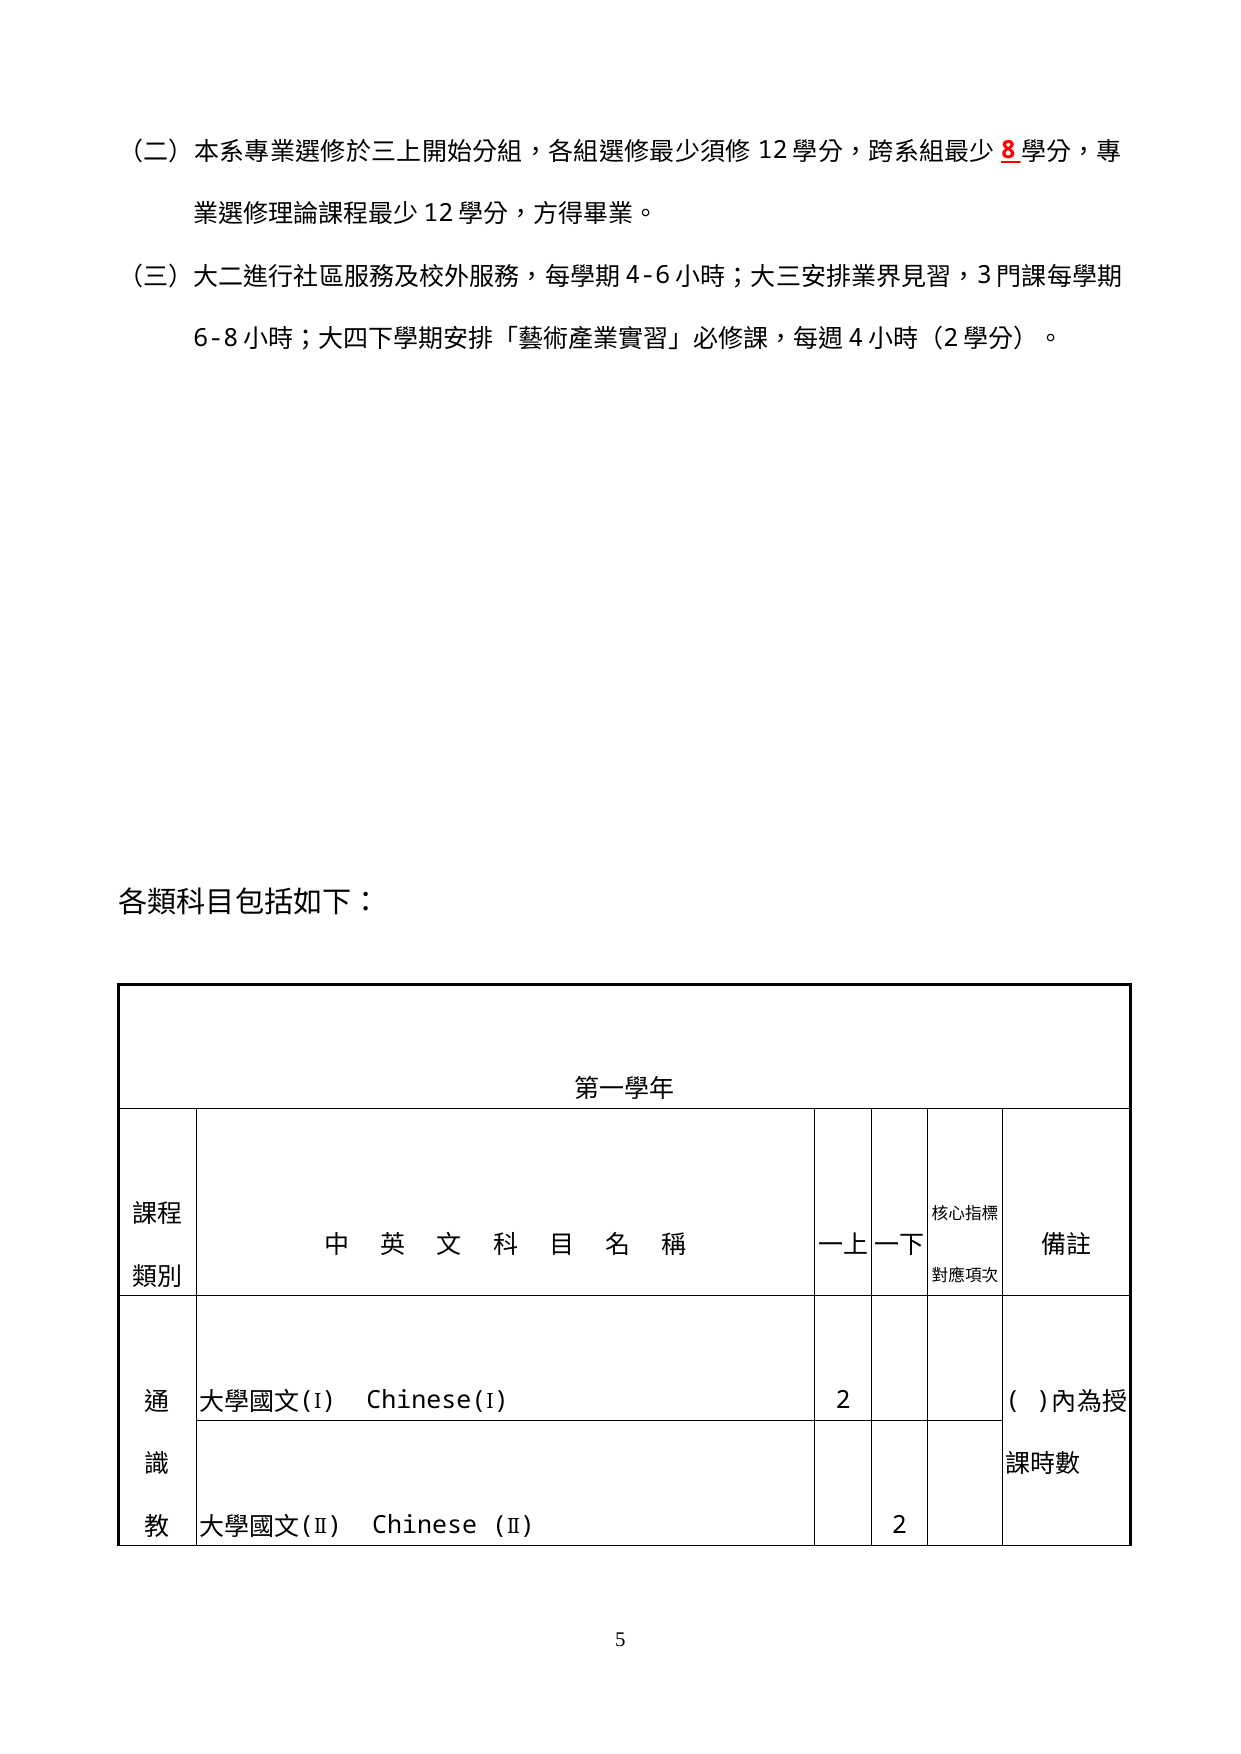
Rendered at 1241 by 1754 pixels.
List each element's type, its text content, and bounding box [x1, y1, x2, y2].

text 各類科目包括如下： [118, 858, 1122, 920]
table_cell 大學國文(Ⅰ) Chinese(Ⅰ) [197, 1296, 814, 1420]
table_cell 大學國文(Ⅱ) Chinese (Ⅱ) [197, 1421, 814, 1545]
table_header 第一學年 [120, 986, 1129, 1108]
table_cell 課程 類別 [120, 1109, 196, 1295]
table_cell 一下 [872, 1109, 927, 1295]
table_cell [928, 1296, 1002, 1420]
table_cell 2 [872, 1421, 927, 1545]
text （三）大二進行社區服務及校外服務，每學期4-6小時；大三安排業界見習，3門課每學期6-8小時；大四下學期安排「藝術產業實習」必修課，每週4小時（2學分）。 [118, 233, 1122, 358]
table_cell 核心指標對應項次 [928, 1109, 1002, 1295]
table_cell [872, 1296, 927, 1420]
table_cell 中英文科目名稱 [197, 1109, 814, 1295]
table_cell 一上 [815, 1109, 871, 1295]
table_cell [815, 1421, 871, 1545]
table_cell [928, 1421, 1002, 1545]
text （二）本系專業選修於三上開始分組，各組選修最少須修12學分，跨系組最少8學分，專業選修理論課程最少12學分，方得畢業。 [118, 108, 1122, 233]
table_cell 備註 [1003, 1109, 1129, 1295]
table_cell ( )內為授課時數 [1003, 1296, 1129, 1545]
table_cell 通識教 [120, 1296, 196, 1545]
table_cell 2 [815, 1296, 871, 1420]
